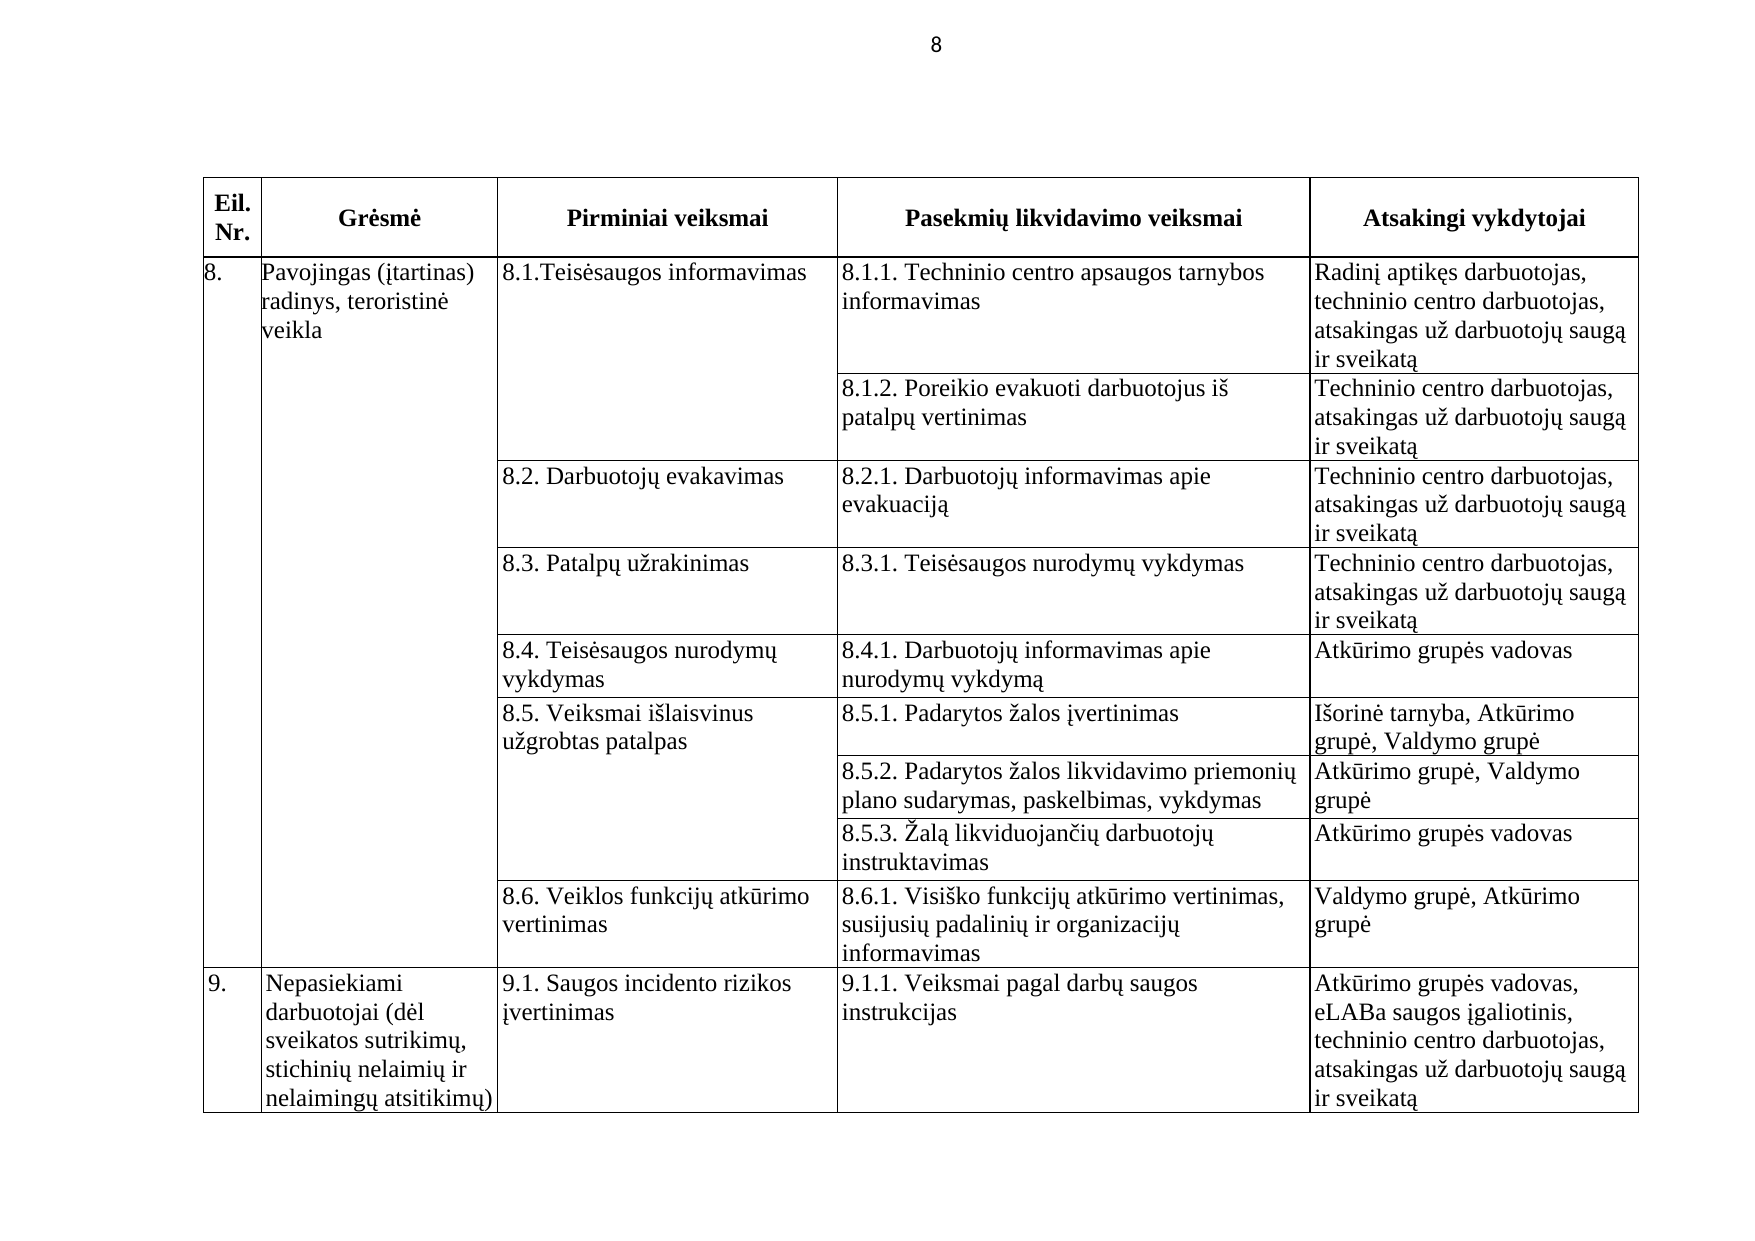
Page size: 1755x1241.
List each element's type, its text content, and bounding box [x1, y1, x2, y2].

table_cell 8.6.1. Visiško funkcijų atkūrimo vertinimas, susijusių padalinių ir organizacijų informavimas [838, 881, 1309, 967]
table_cell 8. [204, 258, 261, 967]
table_header Grėsmė [262, 178, 497, 256]
table_cell Techninio centro darbuotojas, atsakingas už darbuotojų saugą ir sveikatą [1311, 461, 1638, 547]
table_cell 8.1.1. Techninio centro apsaugos tarnybos informavimas [838, 258, 1309, 372]
table_cell Atkūrimo grupė, Valdymo grupė [1311, 756, 1638, 817]
table_cell 8.4. Teisėsaugos nurodymų vykdymas [498, 635, 837, 697]
table_header Pasekmių likvidavimo veiksmai [838, 178, 1309, 256]
table_cell 8.4.1. Darbuotojų informavimas apie nurodymų vykdymą [838, 635, 1309, 697]
table_cell 8.5.3. Žalą likviduojančių darbuotojų instruktavimas [838, 819, 1309, 880]
table_cell 8.2.1. Darbuotojų informavimas apie evakuaciją [838, 461, 1309, 547]
table_cell 8.5. Veiksmai išlaisvinus užgrobtas patalpas [498, 698, 837, 880]
table_cell Radinį aptikęs darbuotojas, techninio centro darbuotojas, atsakingas už darbuotojų saugą ir sveikatą [1311, 258, 1638, 372]
table_cell Atkūrimo grupės vadovas [1311, 635, 1638, 697]
table_cell 8.5.2. Padarytos žalos likvidavimo priemonių plano sudarymas, paskelbimas, vykdymas [838, 756, 1309, 817]
table_cell Techninio centro darbuotojas, atsakingas už darbuotojų saugą ir sveikatą [1311, 548, 1638, 634]
table_cell 8.3.1. Teisėsaugos nurodymų vykdymas [838, 548, 1309, 634]
table_cell Valdymo grupė, Atkūrimo grupė [1311, 881, 1638, 967]
table_header Atsakingi vykdytojai [1311, 178, 1638, 256]
table_header Eil. Nr. [204, 178, 261, 256]
table_header Pirminiai veiksmai [498, 178, 837, 256]
table_cell Atkūrimo grupės vadovas, eLABa saugos įgaliotinis, techninio centro darbuotojas, atsakingas už darbuotojų saugą ir sveikatą [1311, 968, 1638, 1112]
table_cell 8.5.1. Padarytos žalos įvertinimas [838, 698, 1309, 755]
table_cell 9.1.1. Veiksmai pagal darbų saugos instrukcijas [838, 968, 1309, 1112]
table_cell 9. [204, 968, 261, 1112]
table_cell 8.1.2. Poreikio evakuoti darbuotojus iš patalpų vertinimas [838, 374, 1309, 460]
table_cell Išorinė tarnyba, Atkūrimo grupė, Valdymo grupė [1311, 698, 1638, 755]
table_cell 8.3. Patalpų užrakinimas [498, 548, 837, 634]
table_cell Nepasiekiami darbuotojai (dėl sveikatos sutrikimų, stichinių nelaimių ir nelaimingų atsitikimų) [262, 968, 497, 1112]
table_cell Pavojingas (įtartinas) radinys, teroristinė veikla [262, 258, 497, 967]
table_cell Atkūrimo grupės vadovas [1311, 819, 1638, 880]
table_cell 8.2. Darbuotojų evakavimas [498, 461, 837, 547]
table_cell 9.1. Saugos incidento rizikos įvertinimas [498, 968, 837, 1112]
table_cell 8.6. Veiklos funkcijų atkūrimo vertinimas [498, 881, 837, 967]
table_cell 8.1.Teisėsaugos informavimas [498, 258, 837, 460]
table_cell Techninio centro darbuotojas, atsakingas už darbuotojų saugą ir sveikatą [1311, 374, 1638, 460]
